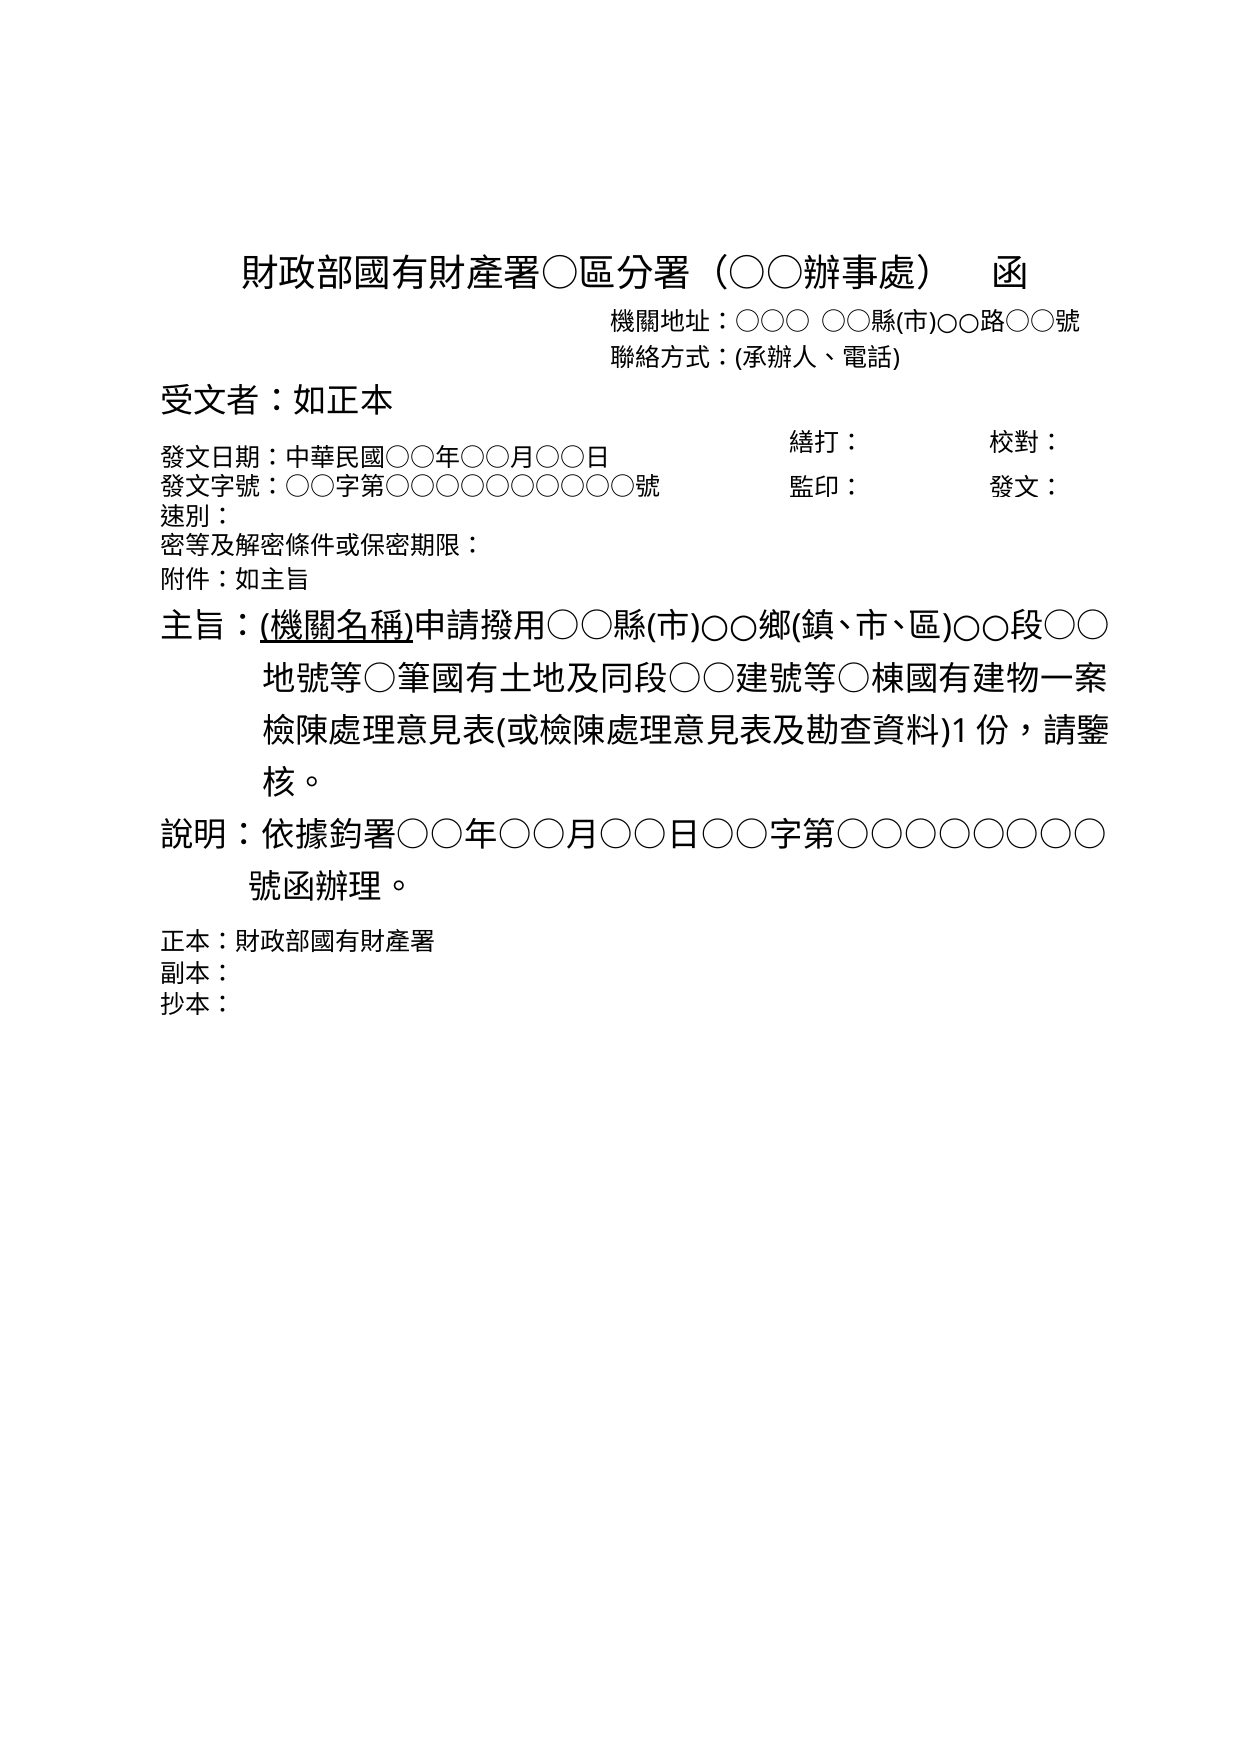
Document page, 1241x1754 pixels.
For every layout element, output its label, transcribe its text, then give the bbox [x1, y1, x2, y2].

text 正本：財政部國有財產署 [160, 921, 1110, 957]
text 抄本： [160, 989, 1110, 1020]
text 速別： [160, 502, 1110, 531]
text 發文字號：○○字第○○○○○○○○○○號 [160, 472, 1110, 502]
text 機關地址：○○○ ○○縣(市)○○路○○號 [160, 302, 1110, 338]
text 監印： 發文： [789, 467, 1085, 497]
text 財政部國有財產署○區分署（○○辦事處） 函 [160, 227, 1110, 302]
text 繕打： 校對： [789, 422, 1085, 458]
text [1085, 443, 1110, 472]
text 主旨：(機關名稱)申請撥用○○縣(市)○○鄉(鎮、市、區)○○段○○地號等○筆國有土地及同段○○建號等○棟國有建物一案，檢陳處理意見表(或檢陳處理意見表及勘查資料)1份，請鑒核。 [160, 596, 1110, 804]
text 受文者：如正本 [160, 374, 1110, 422]
text [789, 458, 1085, 467]
text 密等及解密條件或保密期限： [160, 531, 1110, 560]
text 附件：如主旨 [160, 560, 1110, 596]
text 聯絡方式：(承辦人、電話) [160, 338, 1110, 374]
text 說明：依據鈞署○○年○○月○○日○○字第○○○○○○○○號函辦理。 [160, 804, 1110, 909]
text 副本： [160, 957, 1110, 989]
text 發文日期：中華民國○○年○○月○○日 [160, 443, 789, 472]
